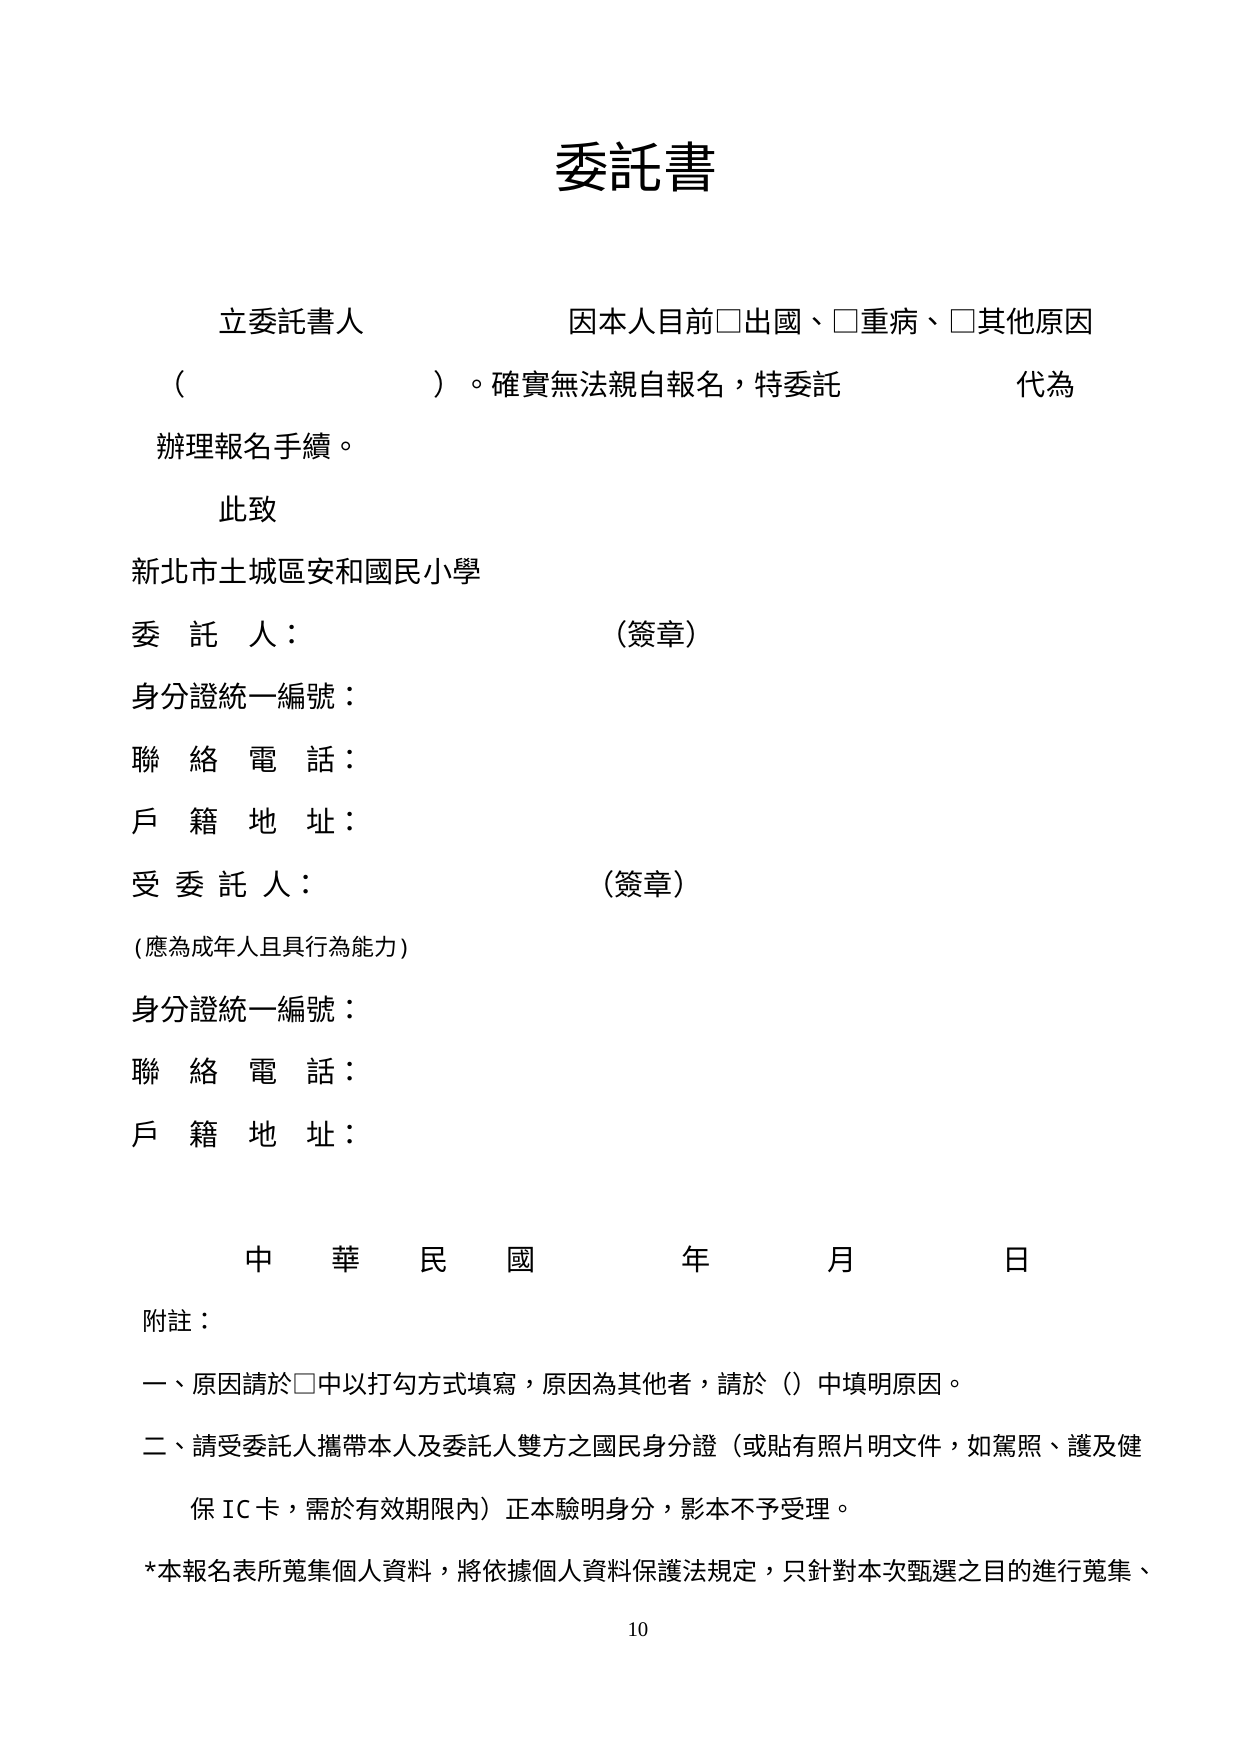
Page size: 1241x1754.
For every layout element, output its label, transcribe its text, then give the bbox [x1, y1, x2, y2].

text 中 華 民 國 年 月 日 [131, 1216, 1144, 1278]
text 受 委 託 人： （簽章） [131, 841, 1144, 903]
text 聯 絡 電 話： [131, 1028, 1144, 1091]
text 戶 籍 地 址： [131, 778, 1144, 841]
text 身分證統一編號： [131, 966, 1144, 1028]
text 附註： [131, 1278, 1144, 1341]
text 委託書 [56, 91, 1215, 216]
text 二、請受委託人攜帶本人及委託人雙方之國民身分證（或貼有照片明文件，如駕照、護及健保IC卡，需於有效期限內）正本驗明身分，影本不予受理。 [142, 1403, 1144, 1528]
text 新北市土城區安和國民小學 [131, 528, 1144, 591]
text 戶 籍 地 址： [131, 1091, 1144, 1153]
text 委 託 人： （簽章） [131, 591, 1144, 653]
text 立委託書人 因本人目前□出國、□重病、□其他原因（ ）。確實無法親自報名，特委託 代為辦理報名手續。 [156, 278, 1095, 466]
text 身分證統一編號： [131, 653, 1144, 716]
text 一、原因請於□中以打勾方式填寫，原因為其他者，請於（）中填明原因。 [131, 1341, 1144, 1403]
text (應為成年人且具行為能力) [131, 903, 1144, 966]
text 聯 絡 電 話： [131, 716, 1144, 778]
text 此致 [131, 466, 1144, 528]
text *本報名表所蒐集個人資料，將依據個人資料保護法規定，只針對本次甄選之目的進行蒐集、處理及利用，不做其他用途。 [143, 1528, 1144, 1591]
